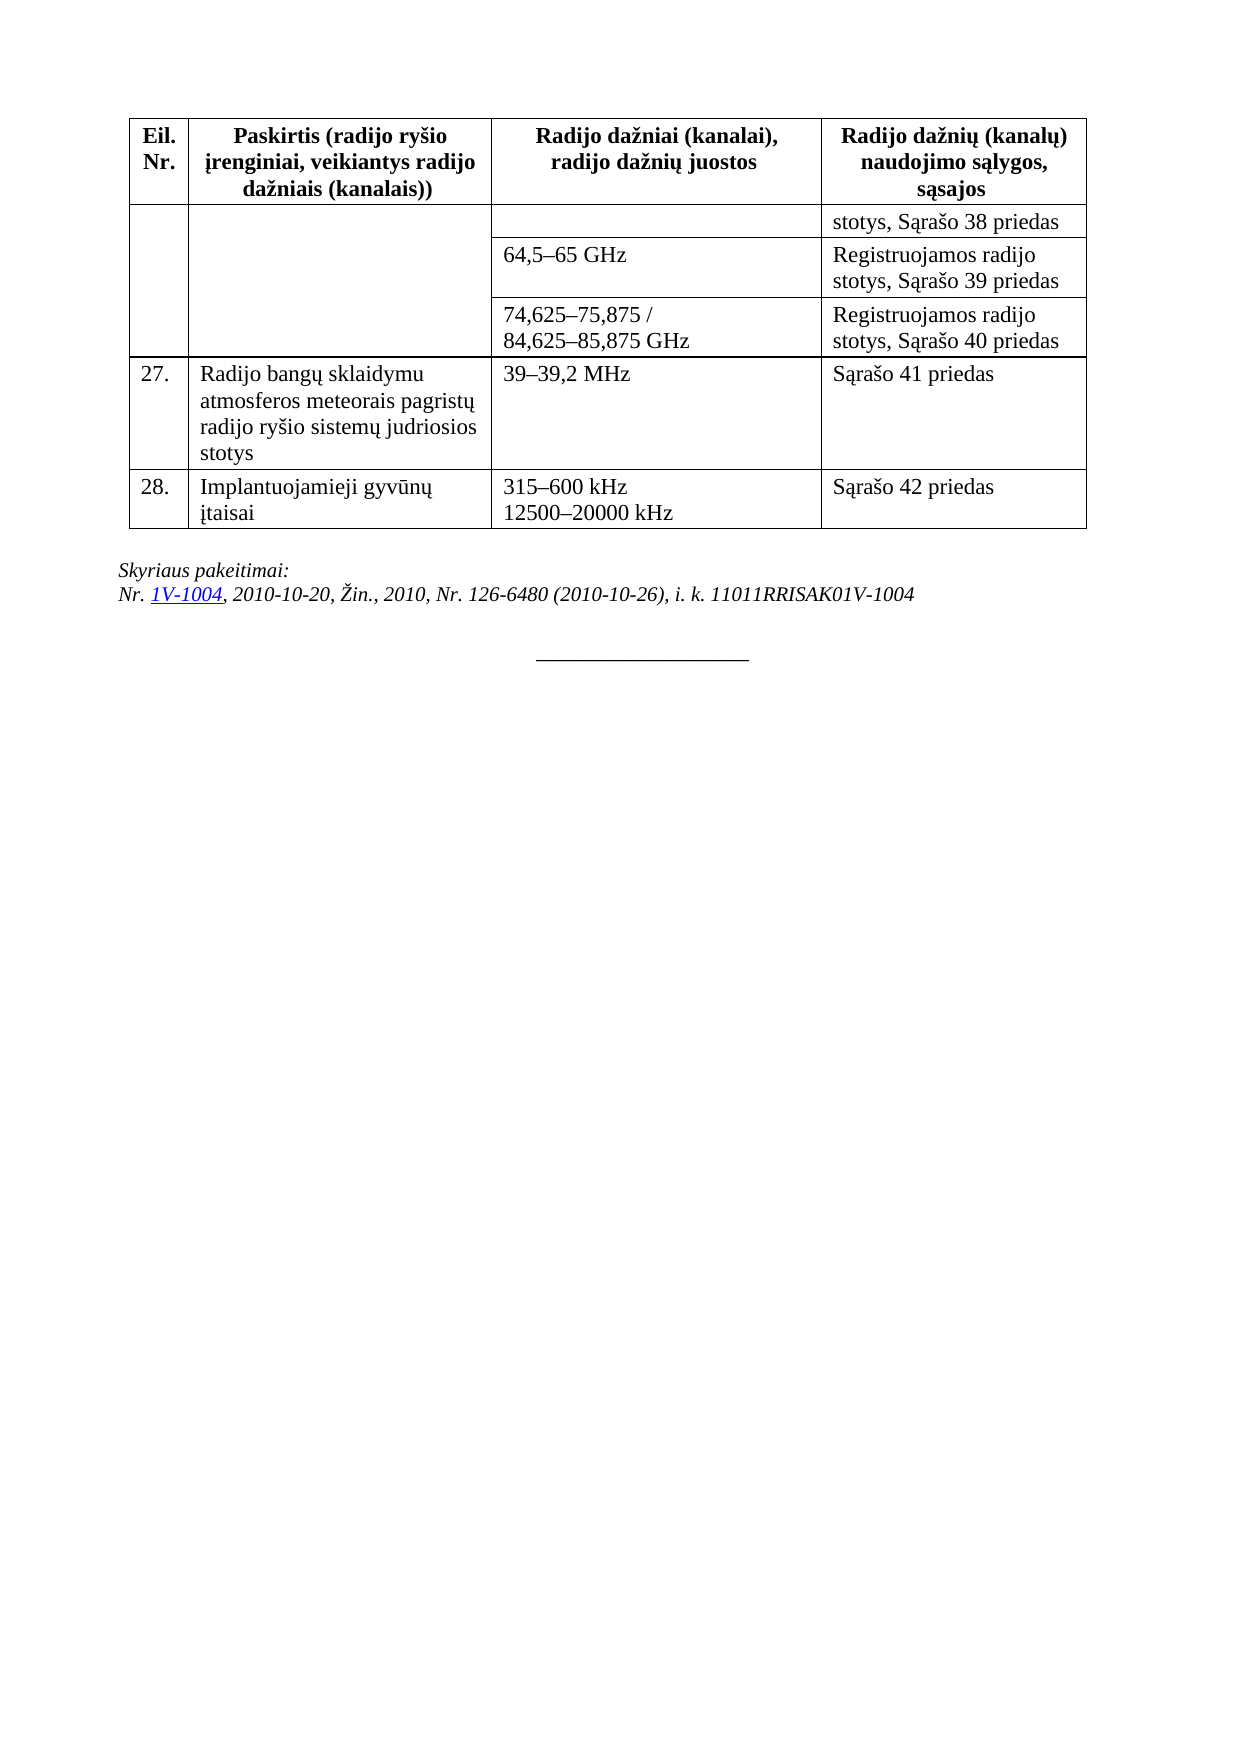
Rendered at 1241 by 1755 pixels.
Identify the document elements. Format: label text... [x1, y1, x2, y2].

table_cell 28. [130, 470, 188, 528]
table_cell Implantuojamieji gyvūnų įtaisai [189, 470, 491, 528]
table_header Radijo dažnių (kanalų) naudojimo sąlygos, sąsajos [822, 119, 1086, 204]
table_cell [130, 205, 188, 356]
table_cell 315–600 kHz 12500–20000 kHz [492, 470, 821, 528]
table_cell Sąrašo 42 priedas [822, 470, 1086, 528]
table_header Radijo dažniai (kanalai), radijo dažnių juostos [492, 119, 821, 204]
table_cell 27. [130, 358, 188, 469]
table_cell 39–39,2 MHz [492, 358, 821, 469]
text Nr. 1V-1004, 2010-10-20, Žin., 2010, Nr. 126-6480 (2010-10-26), i. k. 11011RRISAK01V-1004 [118, 582, 1166, 606]
table_cell [189, 205, 491, 356]
table_cell stotys, Sąrašo 38 priedas [822, 205, 1086, 237]
table_cell 74,625–75,875 / 84,625–85,875 GHz [492, 298, 821, 356]
table_cell Sąrašo 41 priedas [822, 358, 1086, 469]
table_cell 64,5–65 GHz [492, 238, 821, 297]
table_header Paskirtis (radijo ryšio įrenginiai, veikiantys radijo dažniais (kanalais)) [189, 119, 491, 204]
table_cell Registruojamos radijo stotys, Sąrašo 40 priedas [822, 298, 1086, 356]
table_cell [492, 205, 821, 237]
table_cell Registruojamos radijo stotys, Sąrašo 39 priedas [822, 238, 1086, 297]
text _________________ [118, 635, 1166, 664]
text Skyriaus pakeitimai: [118, 558, 1166, 582]
table_cell Radijo bangų sklaidymu atmosferos meteorais pagristų radijo ryšio sistemų judriosios stotys [189, 358, 491, 469]
table_header Eil. Nr. [130, 119, 188, 204]
